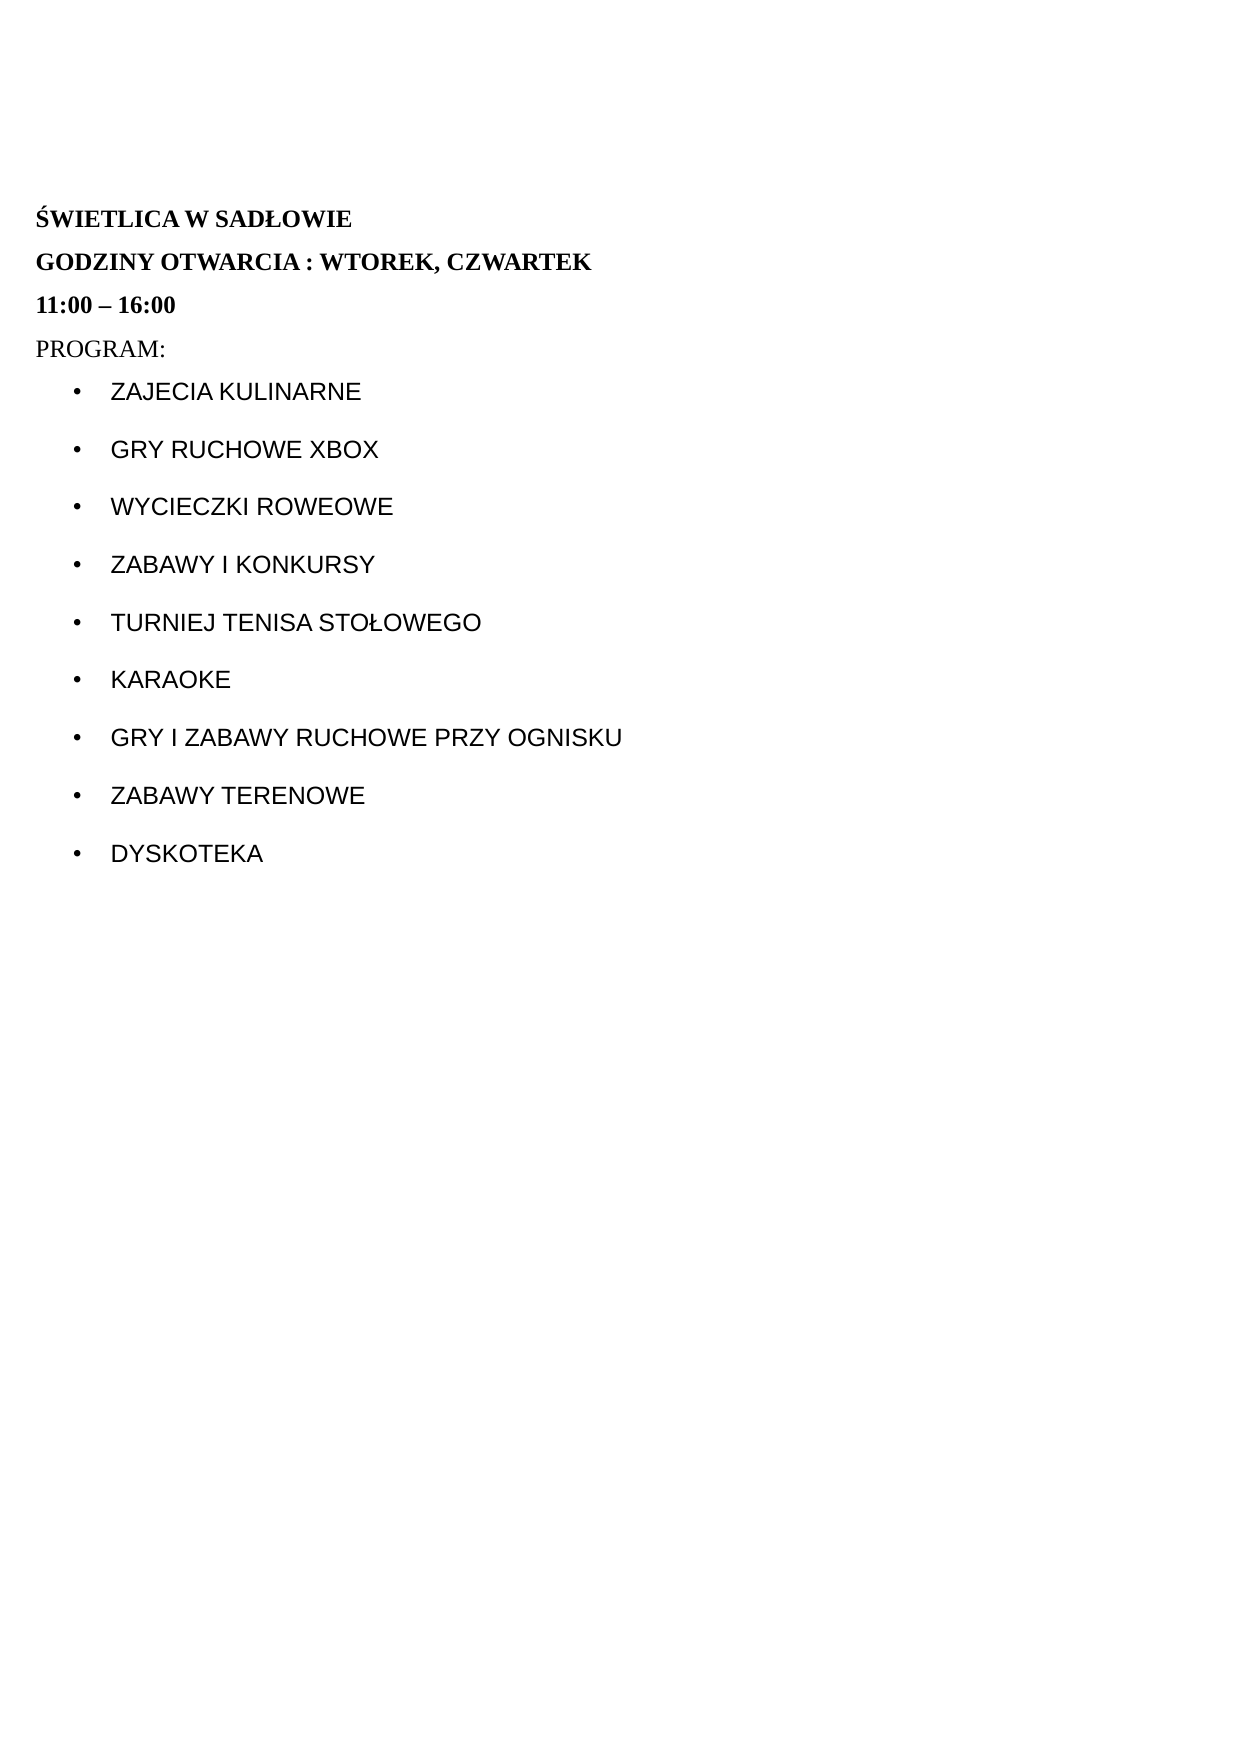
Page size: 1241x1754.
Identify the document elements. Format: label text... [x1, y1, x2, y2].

list ZABAWY TERENOWE [73, 781, 1205, 810]
list ZAJECIA KULINARNE [73, 377, 1205, 406]
list TURNIEJ TENISA STOŁOWEGO [73, 608, 1205, 637]
list DYSKOTEKA [73, 838, 1205, 867]
list GRY RUCHOWE XBOX [73, 434, 1205, 463]
list KARAOKE [73, 665, 1205, 694]
text 11:00 – 16:00 [35, 291, 1205, 319]
list ZABAWY I KONKURSY [73, 550, 1205, 579]
text GODZINY OTWARCIA : WTOREK, CZWARTEK [35, 247, 1205, 276]
list WYCIECZKI ROWEOWE [73, 492, 1205, 521]
list GRY I ZABAWY RUCHOWE PRZY OGNISKU [73, 723, 1205, 752]
text PROGRAM: [35, 334, 1205, 362]
text ŚWIETLICA W SADŁOWIE [35, 204, 1205, 233]
